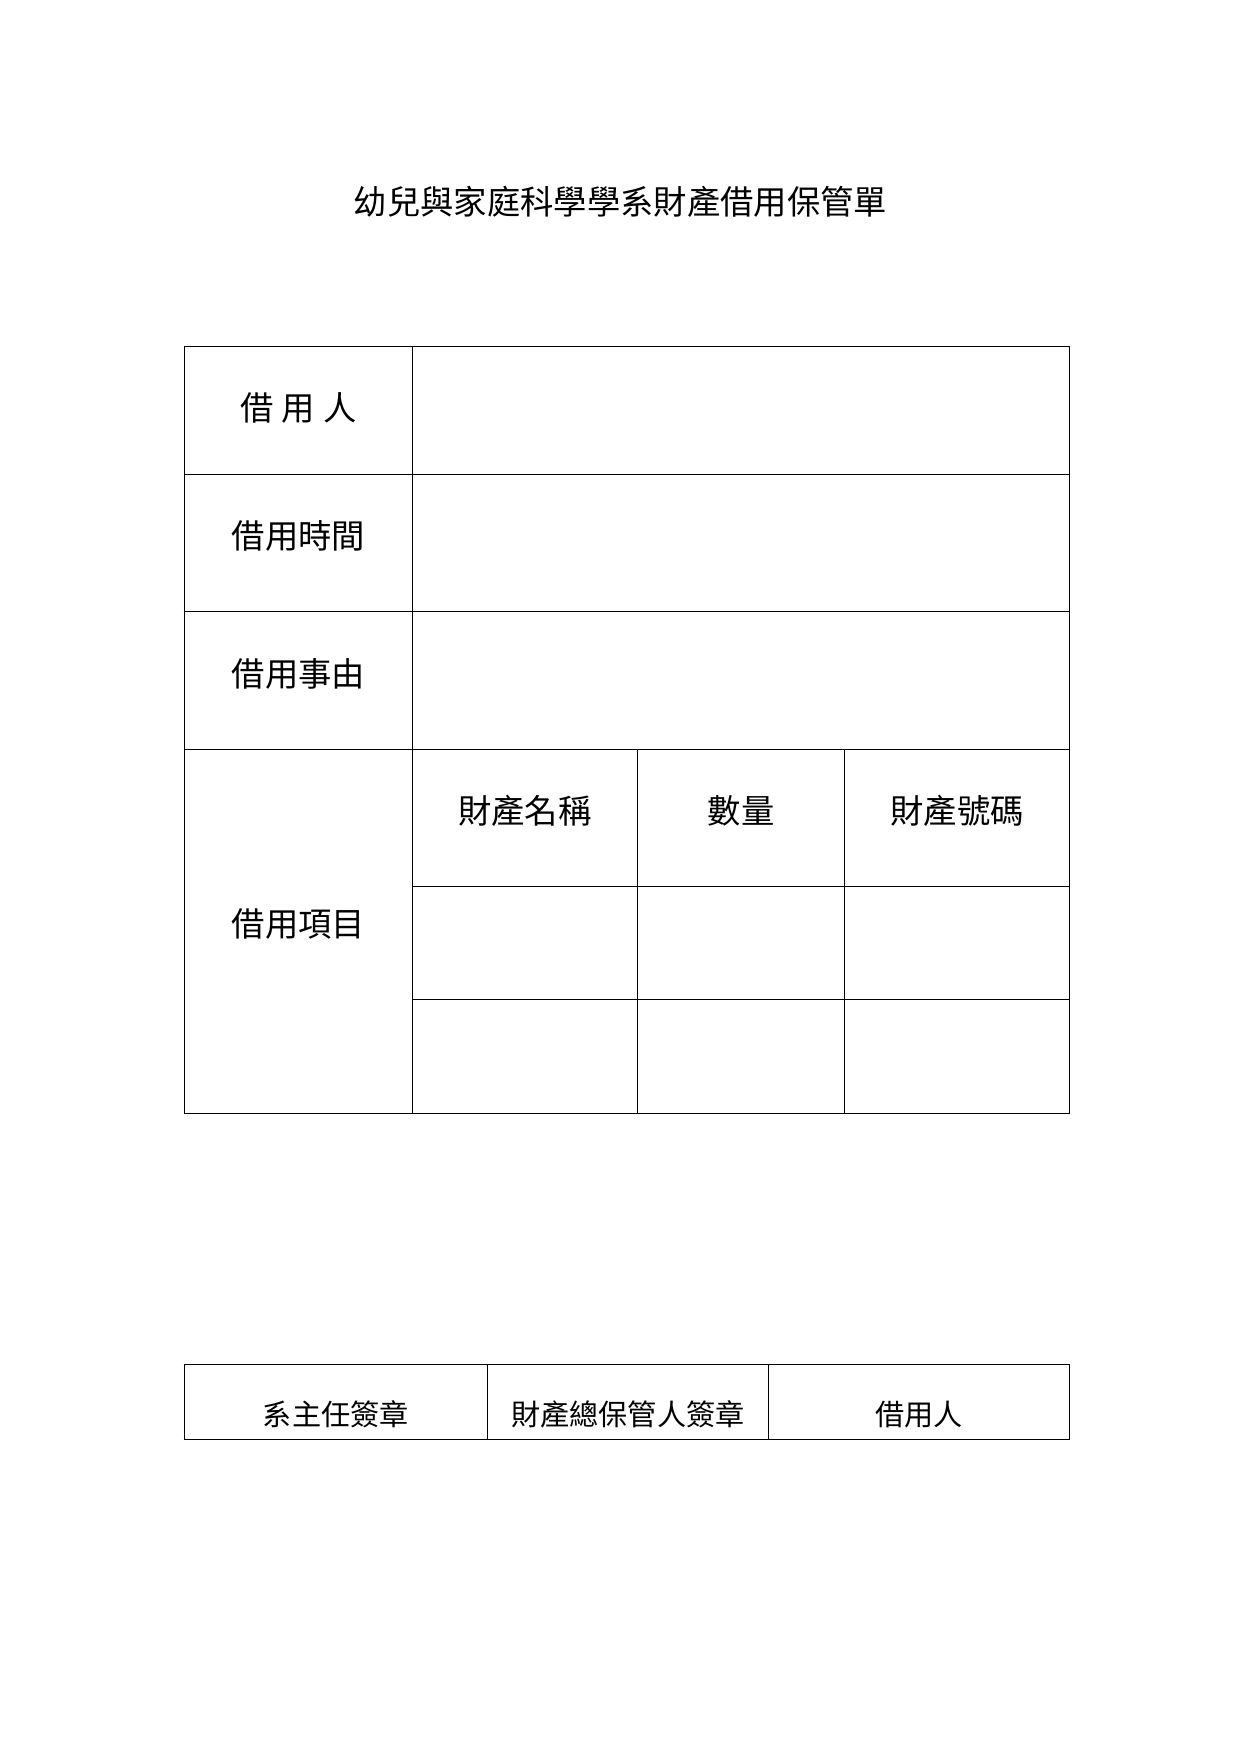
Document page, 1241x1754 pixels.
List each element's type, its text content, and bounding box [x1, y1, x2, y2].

table_cell [413, 475, 1069, 611]
table_cell [638, 887, 844, 999]
table_header [413, 347, 1069, 473]
table_header 借用人 [769, 1365, 1069, 1439]
table_cell 數量 [638, 750, 844, 886]
table_cell 借用時間 [185, 475, 412, 611]
table_cell [638, 1000, 844, 1113]
table_cell [845, 1000, 1069, 1113]
text 幼兒與家庭科學學系財產借用保管單 [187, 158, 1053, 221]
table_header 系主任簽章 [185, 1365, 487, 1439]
table_header 借 用 人 [185, 347, 412, 473]
table_cell [413, 1000, 637, 1113]
table_cell [845, 887, 1069, 999]
table_cell [413, 612, 1069, 748]
table_cell 財產名稱 [413, 750, 637, 886]
table_cell 財產號碼 [845, 750, 1069, 886]
table_cell [413, 887, 637, 999]
table_header 財產總保管人簽章 [488, 1365, 768, 1439]
table_cell 借用事由 [185, 612, 412, 748]
table_cell 借用項目 [185, 750, 412, 1113]
